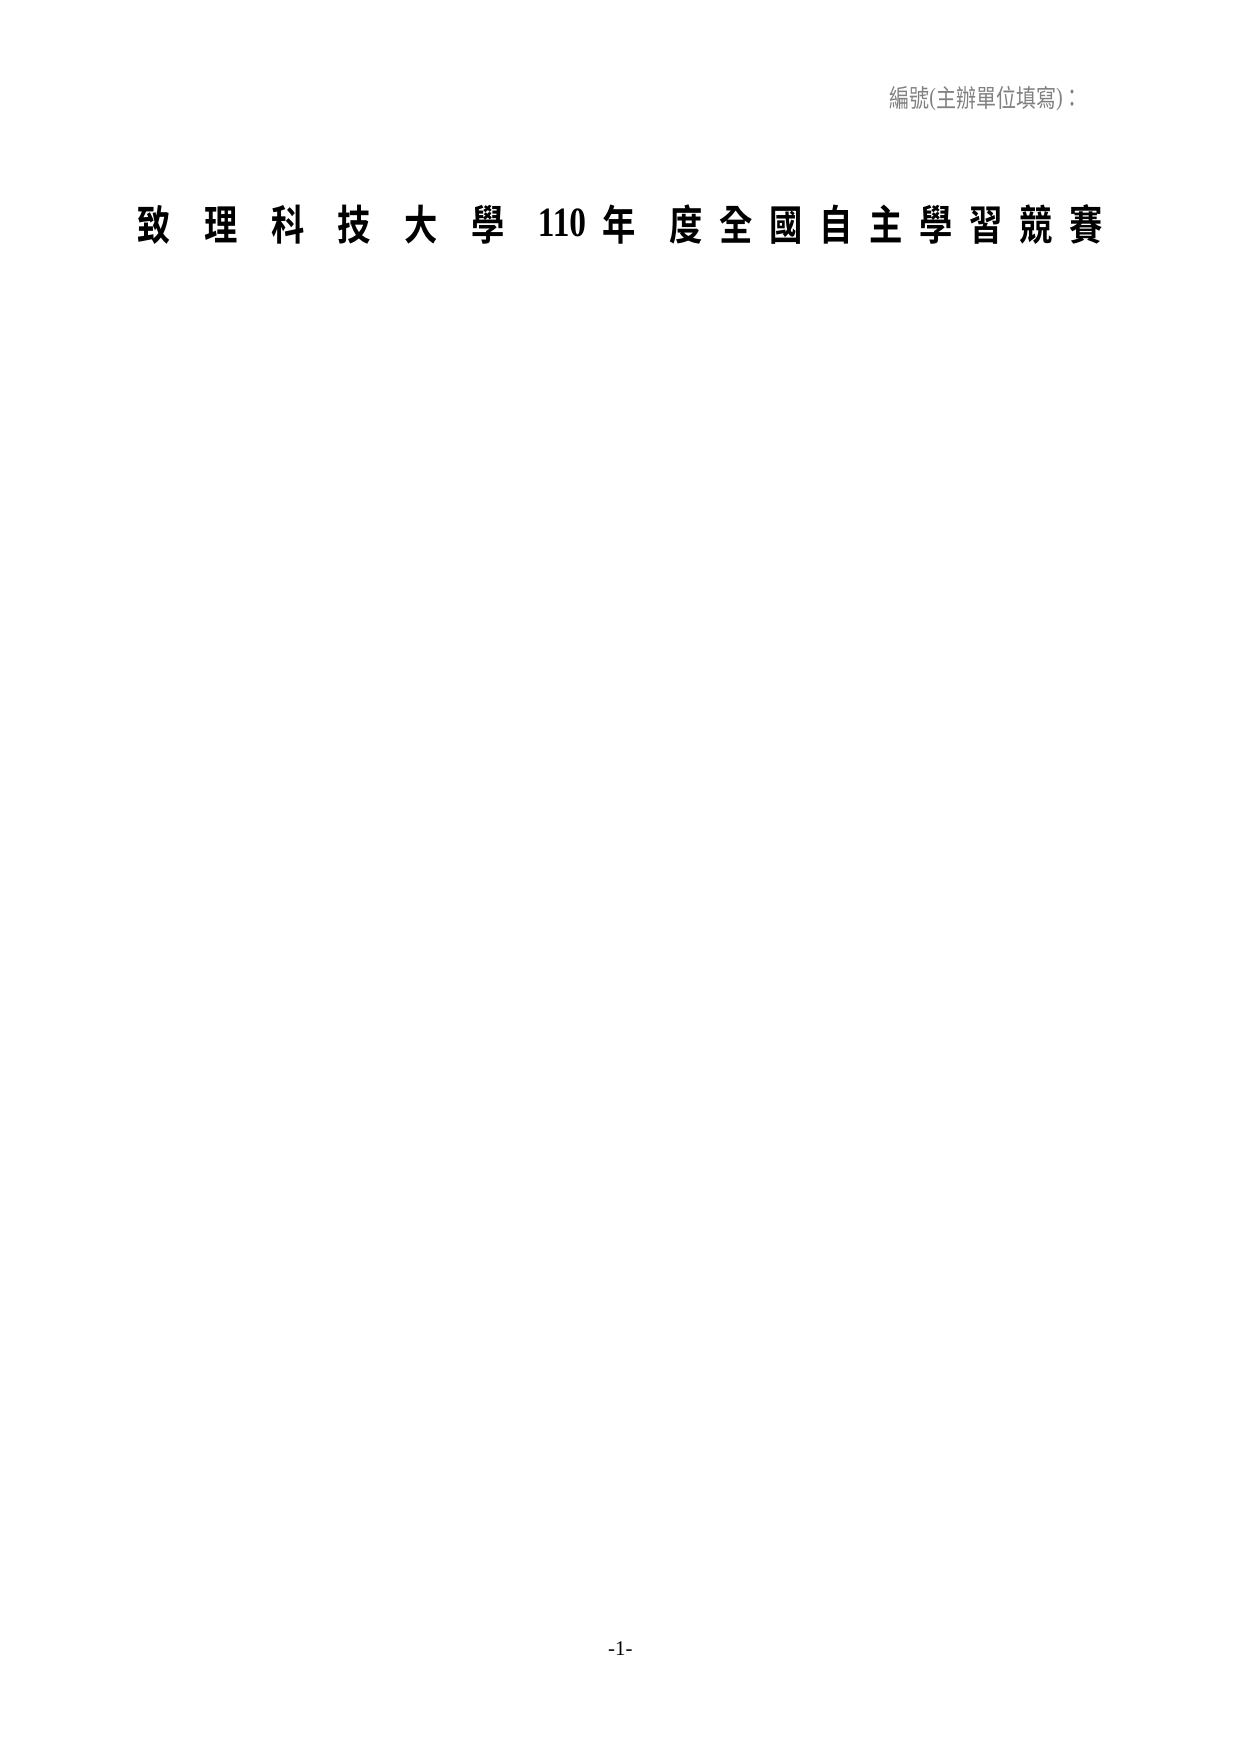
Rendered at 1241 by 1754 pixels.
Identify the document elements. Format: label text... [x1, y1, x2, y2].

text 編號(主辦單位填寫)： [100, 55, 1082, 118]
text 致 理 科 技 大 學 110 年 度 全 國 自 主 學 習 競 賽 [100, 180, 1140, 243]
